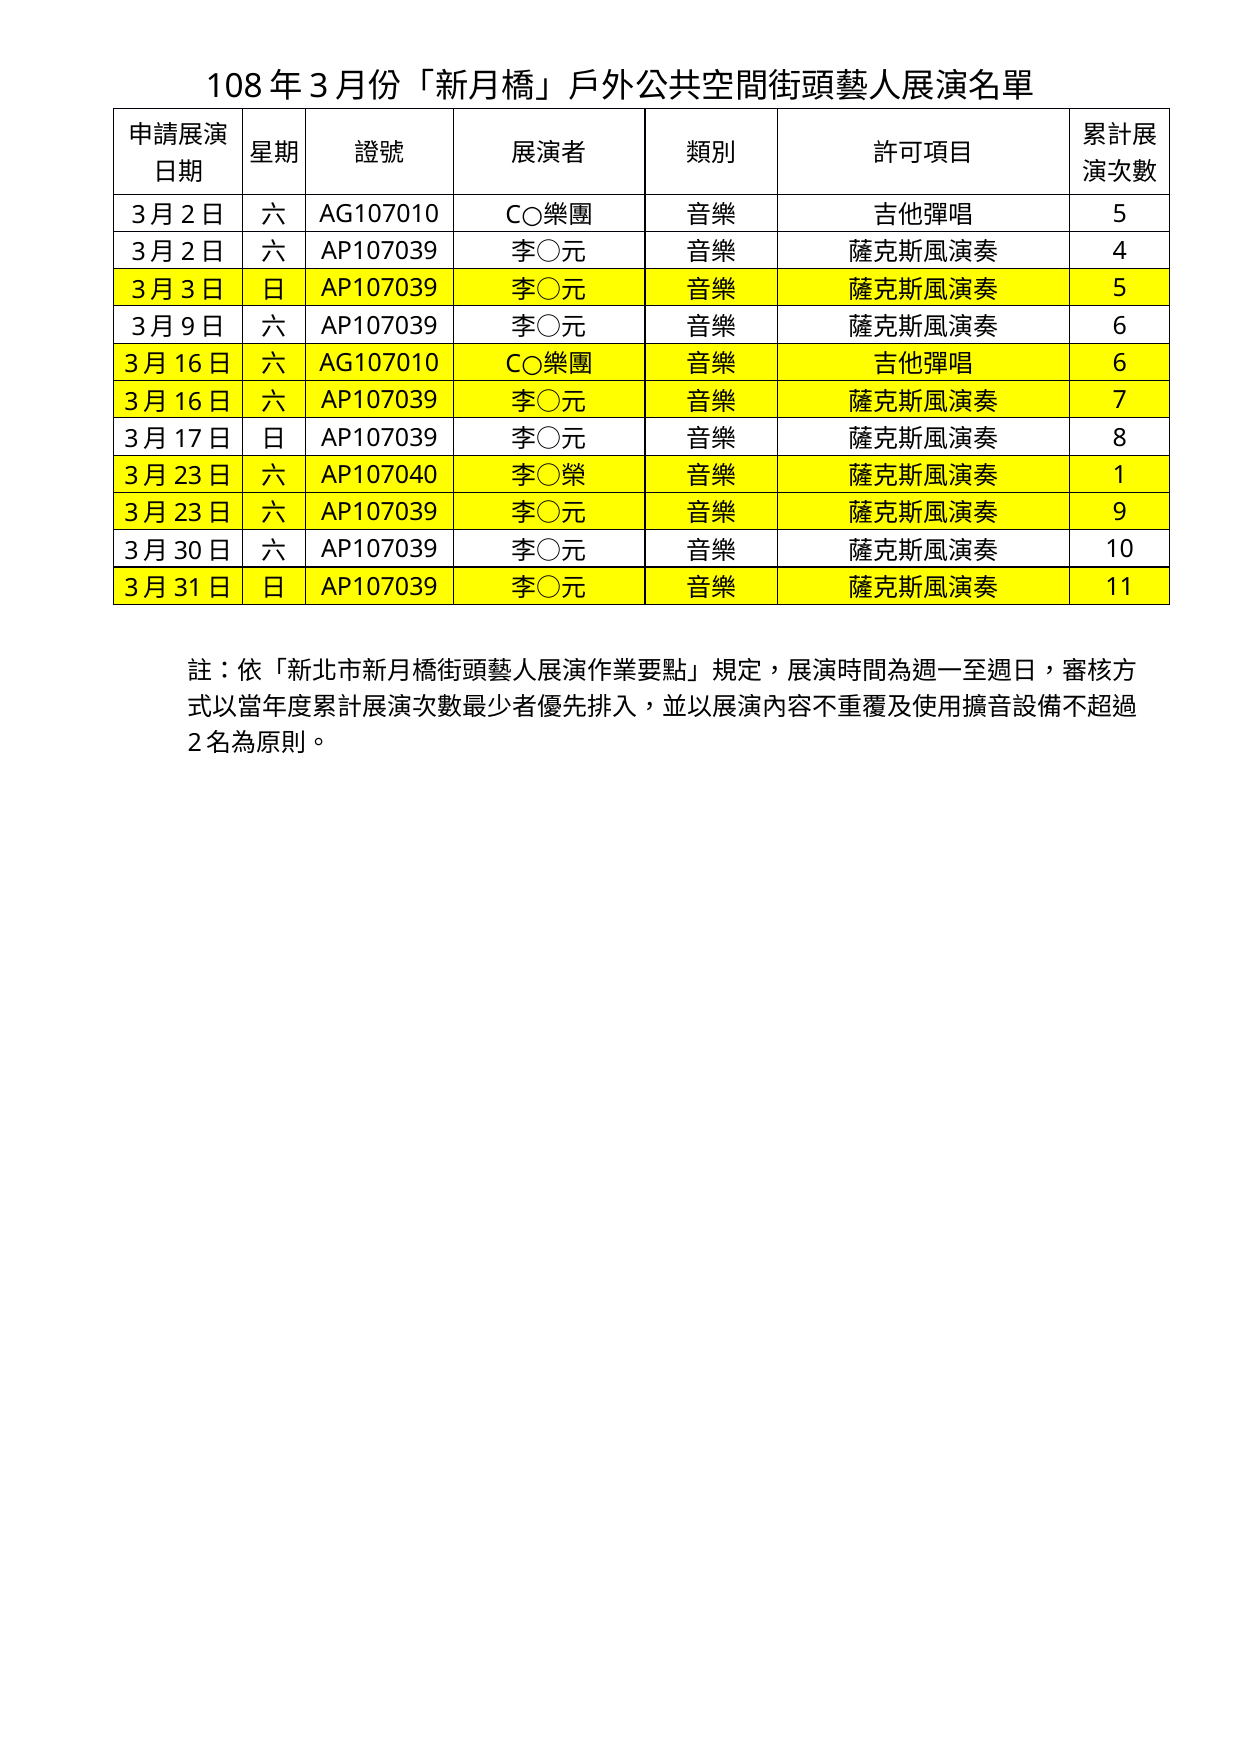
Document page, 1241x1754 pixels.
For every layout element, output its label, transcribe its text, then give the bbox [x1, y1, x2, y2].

table_cell 音樂 [646, 530, 777, 566]
table_cell 10 [1070, 530, 1169, 566]
table_cell 3月31日 [114, 568, 242, 604]
table_cell 日 [243, 568, 305, 604]
table_cell 吉他彈唱 [778, 195, 1069, 231]
table_cell AP107039 [306, 232, 453, 268]
table_cell 3月16日 [114, 344, 242, 380]
table_cell 六 [243, 456, 305, 492]
table_cell AP107039 [306, 493, 453, 529]
table_cell 7 [1070, 381, 1169, 417]
table_cell 薩克斯風演奏 [778, 568, 1069, 604]
table_cell 音樂 [646, 381, 777, 417]
table_cell 11 [1070, 568, 1169, 604]
table_cell 1 [1070, 456, 1169, 492]
table_cell 李○元 [454, 306, 644, 343]
table_cell 5 [1070, 269, 1169, 305]
table_cell 薩克斯風演奏 [778, 530, 1069, 566]
table_header 許可項目 [778, 109, 1069, 193]
table_header 申請展演日期 [114, 109, 242, 193]
table_cell 音樂 [646, 232, 777, 268]
table_cell 3月9日 [114, 306, 242, 343]
table_cell 吉他彈唱 [778, 344, 1069, 380]
table_cell 音樂 [646, 195, 777, 231]
table_cell 音樂 [646, 568, 777, 604]
table_cell 六 [243, 381, 305, 417]
table_cell AP107039 [306, 306, 453, 343]
table_cell 六 [243, 306, 305, 343]
table_header 累計展演次數 [1070, 109, 1169, 193]
table_cell 3月2日 [114, 195, 242, 231]
table_header 星期 [243, 109, 305, 193]
table_cell 六 [243, 530, 305, 566]
table_cell 薩克斯風演奏 [778, 269, 1069, 305]
table_header 類別 [646, 109, 777, 193]
table_cell 薩克斯風演奏 [778, 493, 1069, 529]
table_cell 李○元 [454, 381, 644, 417]
table_cell 六 [243, 344, 305, 380]
table_header 展演者 [454, 109, 644, 193]
table_cell AP107039 [306, 418, 453, 454]
table_cell AP107039 [306, 269, 453, 305]
table_cell 李○元 [454, 418, 644, 454]
table_cell 李○元 [454, 232, 644, 268]
table_cell 5 [1070, 195, 1169, 231]
table_cell 4 [1070, 232, 1169, 268]
table_cell AP107039 [306, 381, 453, 417]
table_cell 李○元 [454, 269, 644, 305]
table_cell 薩克斯風演奏 [778, 456, 1069, 492]
table_cell 8 [1070, 418, 1169, 454]
table_cell 3月30日 [114, 530, 242, 566]
table_cell 日 [243, 269, 305, 305]
table_cell 薩克斯風演奏 [778, 381, 1069, 417]
table_cell 李○元 [454, 530, 644, 566]
table_cell 音樂 [646, 493, 777, 529]
table_cell 六 [243, 195, 305, 231]
table_cell AP107039 [306, 568, 453, 604]
table_cell 音樂 [646, 418, 777, 454]
table_cell 音樂 [646, 456, 777, 492]
table_cell AG107010 [306, 344, 453, 380]
table_cell 3月23日 [114, 456, 242, 492]
table_cell 3月17日 [114, 418, 242, 454]
table_cell 3月16日 [114, 381, 242, 417]
table_cell 李○元 [454, 568, 644, 604]
text 108年3月份「新月橋」戶外公共空間街頭藝人展演名單 [187, 59, 1053, 107]
table_cell C○樂團 [454, 195, 644, 231]
table_cell 6 [1070, 306, 1169, 343]
table_cell 六 [243, 232, 305, 268]
table_cell 六 [243, 493, 305, 529]
table_cell 音樂 [646, 306, 777, 343]
table_cell AG107010 [306, 195, 453, 231]
table_cell 薩克斯風演奏 [778, 306, 1069, 343]
table_cell AP107040 [306, 456, 453, 492]
table_cell 音樂 [646, 344, 777, 380]
table_cell 3月3日 [114, 269, 242, 305]
table_cell AP107039 [306, 530, 453, 566]
table_header 證號 [306, 109, 453, 193]
text 註：依「新北市新月橋街頭藝人展演作業要點」規定，展演時間為週一至週日，審核方式以當年度累計展演次數最少者優先排入，並以展演內容不重覆及使用擴音設備不超過2名為原則。 [187, 650, 1154, 759]
table_cell 李○榮 [454, 456, 644, 492]
table_cell 薩克斯風演奏 [778, 232, 1069, 268]
table_cell 6 [1070, 344, 1169, 380]
table_cell 李○元 [454, 493, 644, 529]
table_cell 音樂 [646, 269, 777, 305]
table_cell 3月23日 [114, 493, 242, 529]
table_cell 日 [243, 418, 305, 454]
table_cell 薩克斯風演奏 [778, 418, 1069, 454]
table_cell 3月2日 [114, 232, 242, 268]
table_cell 9 [1070, 493, 1169, 529]
table_cell C○樂團 [454, 344, 644, 380]
